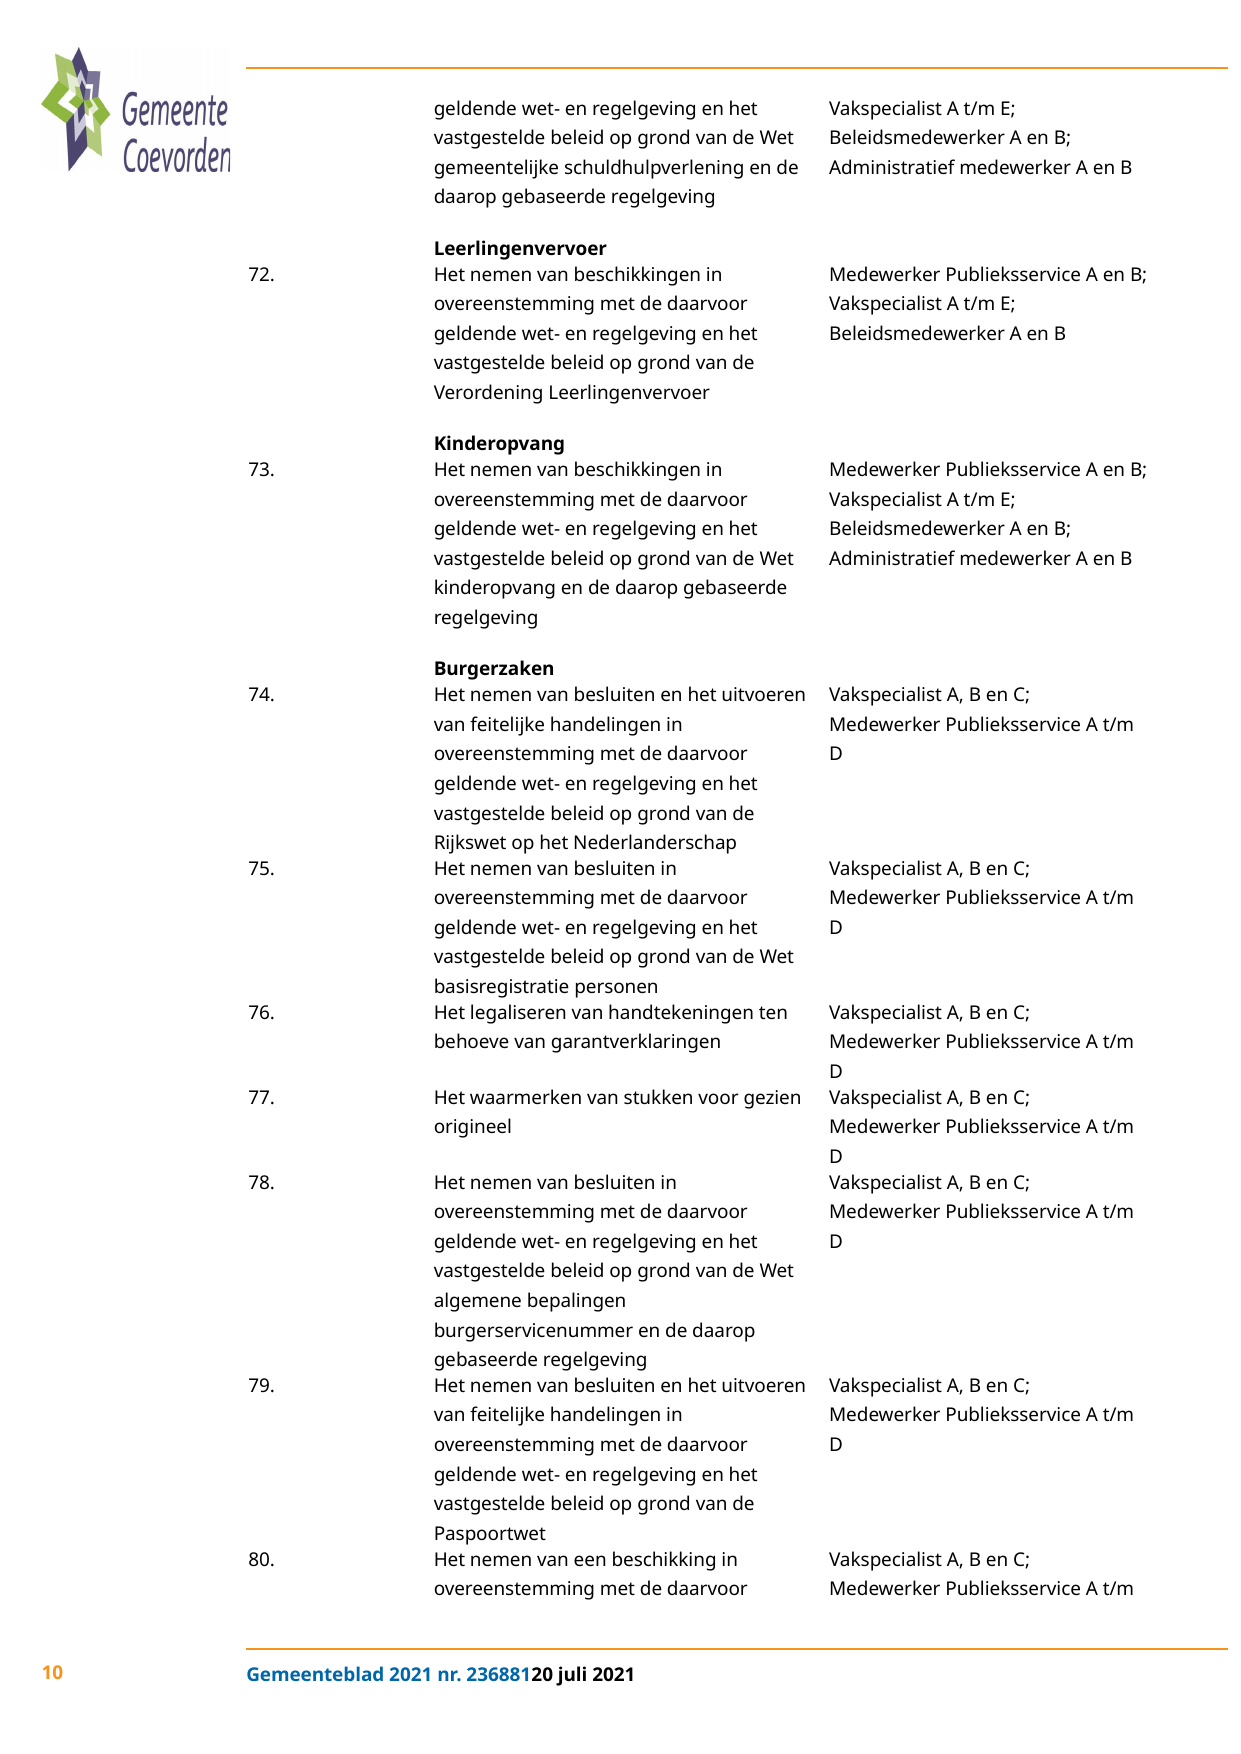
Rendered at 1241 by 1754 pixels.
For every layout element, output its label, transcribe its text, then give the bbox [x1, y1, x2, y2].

table_cell [829, 405, 1152, 431]
table_cell Vakspecialist A, B en C; Medewerker Publieksservice A t/m D [829, 1169, 1152, 1372]
table_cell Het nemen van besluiten en het uitvoeren van feitelijke handelingen in overeenstemming met de daarvoor geldende wet- en regelgeving en het vastgestelde beleid op grond van de Rijkswet op het Nederlanderschap [434, 681, 829, 855]
table_cell 73. [248, 456, 433, 630]
table_cell Het nemen van een beschikking in overeenstemming met de daarvoor [434, 1546, 829, 1601]
table_cell [248, 209, 433, 235]
table_cell [434, 405, 829, 431]
table_cell 72. [248, 261, 433, 405]
table_cell Het nemen van beschikkingen in overeenstemming met de daarvoor geldende wet- en regelgeving en het vastgestelde beleid op grond van de Verordening Leerlingenvervoer [434, 261, 829, 405]
table_cell Het waarmerken van stukken voor gezien origineel [434, 1084, 829, 1169]
table_cell Leerlingenvervoer [434, 235, 829, 261]
table_cell [248, 95, 433, 209]
table_cell Het nemen van besluiten in overeenstemming met de daarvoor geldende wet- en regelgeving en het vastgestelde beleid op grond van de Wet basisregistratie personen [434, 855, 829, 999]
table_cell Het nemen van besluiten in overeenstemming met de daarvoor geldende wet- en regelgeving en het vastgestelde beleid op grond van de Wet algemene bepalingen burgerservicenummer en de daarop gebaseerde regelgeving [434, 1169, 829, 1372]
table_cell Vakspecialist A, B en C; Medewerker Publieksservice A t/m [829, 1546, 1152, 1601]
table_cell [434, 630, 829, 656]
table_cell [248, 405, 433, 431]
table_cell 79. [248, 1372, 433, 1546]
table_cell Vakspecialist A, B en C; Medewerker Publieksservice A t/m D [829, 999, 1152, 1084]
table_cell 76. [248, 999, 433, 1084]
table_cell [248, 235, 433, 261]
table_cell [829, 235, 1152, 261]
table_cell [434, 209, 829, 235]
table_cell Kinderopvang [434, 431, 829, 456]
table_cell Het nemen van besluiten en het uitvoeren van feitelijke handelingen in overeenstemming met de daarvoor geldende wet- en regelgeving en het vastgestelde beleid op grond van de Paspoortwet [434, 1372, 829, 1546]
table_cell Het legaliseren van handtekeningen ten behoeve van garantverklaringen [434, 999, 829, 1084]
table_cell [248, 630, 433, 656]
table_cell Medewerker Publieksservice A en B; Vakspecialist A t/m E; Beleidsmedewerker A en B [829, 261, 1152, 405]
table_cell [829, 630, 1152, 656]
picture [41, 47, 231, 172]
table_cell [248, 656, 433, 681]
table_cell 80. [248, 1546, 433, 1601]
table_cell 74. [248, 681, 433, 855]
table_cell 75. [248, 855, 433, 999]
table_cell Medewerker Publieksservice A en B; Vakspecialist A t/m E; Beleidsmedewerker A en B; Administratief medewerker A en B [829, 456, 1152, 630]
table_cell Het nemen van beschikkingen in overeenstemming met de daarvoor geldende wet- en regelgeving en het vastgestelde beleid op grond van de Wet kinderopvang en de daarop gebaseerde regelgeving [434, 456, 829, 630]
table_cell geldende wet- en regelgeving en het vastgestelde beleid op grond van de Wet gemeentelijke schuldhulpverlening en de daarop gebaseerde regelgeving [434, 95, 829, 209]
table_cell Vakspecialist A, B en C; Medewerker Publieksservice A t/m D [829, 855, 1152, 999]
table_cell 78. [248, 1169, 433, 1372]
table_cell [829, 431, 1152, 456]
table_cell [829, 209, 1152, 235]
table_cell 77. [248, 1084, 433, 1169]
table_cell Burgerzaken [434, 656, 829, 681]
table_cell Vakspecialist A, B en C; Medewerker Publieksservice A t/m D [829, 681, 1152, 855]
table_cell Vakspecialist A, B en C; Medewerker Publieksservice A t/m D [829, 1372, 1152, 1546]
table_cell [829, 656, 1152, 681]
table_cell Vakspecialist A t/m E; Beleidsmedewerker A en B; Administratief medewerker A en B [829, 95, 1152, 209]
table_cell [248, 431, 433, 456]
table_cell Vakspecialist A, B en C; Medewerker Publieksservice A t/m D [829, 1084, 1152, 1169]
